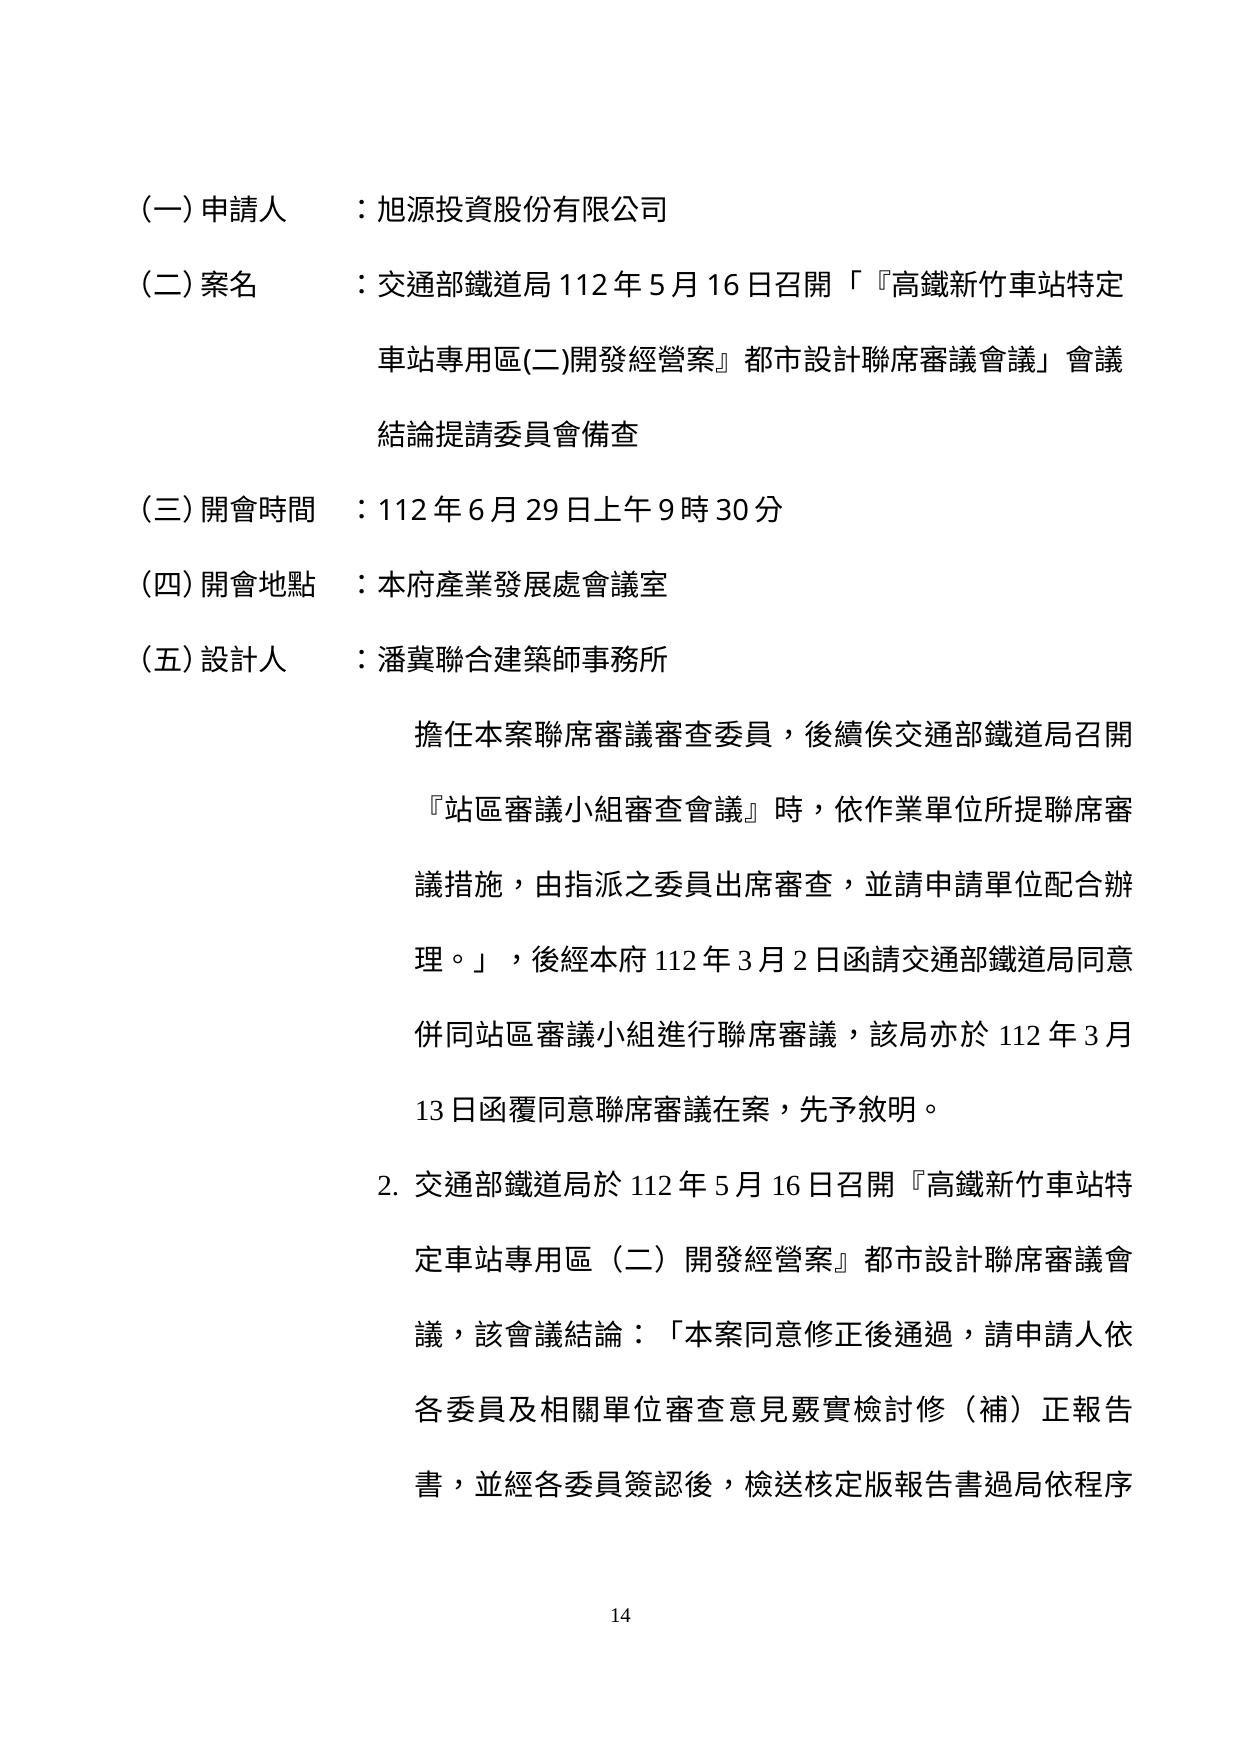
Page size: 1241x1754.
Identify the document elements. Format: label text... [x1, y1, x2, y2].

table_header （一） [113, 164, 201, 239]
table_cell ： [349, 464, 378, 539]
table_cell 案名 [201, 239, 349, 464]
table_cell （二） [113, 239, 201, 464]
table_cell （五） [113, 614, 201, 689]
table_cell 設計人 [201, 614, 349, 689]
table_cell 潘冀聯合建築師事務所 [378, 614, 1146, 689]
table_cell ： [349, 539, 378, 614]
table_cell （六） [113, 689, 201, 1514]
table_header 申請人 [201, 164, 349, 239]
table_cell 本案原於112年2月9日經本縣第630次都市設計審議委員會臨時動議提案，且經該會決議：「本案同意與站區審議小組採聯席審議，並指派洪委員崇文、楊委員勝翔、李委員佳臻、劉委員益顯、謝委員瀚霆等5位委員擔任本案聯席審議審查委員，後續俟交通部鐵道局召開『站區審議小組審查會議』時，依作業單位所提聯席審議措施，由指派之委員出席審查，並請申請單位配合辦理。」，後經本府112年3月2日函請交通部鐵道局同意併同站區審議小組進行聯席審議，該局亦於112年3月13日函覆同意聯席審議在案，先予敘明。 交通部鐵道局於112年5月16日召開『高鐵新竹車站特定車站專用區（二）開發經營案』都市設計聯席審議會議，該會議結論：「本案同意修正後通過，請申請人依各委員及相關單位審查意見覈實檢討修（補）正報告書，並經各委員簽認後，檢送核定版報告書過局依程序辦理核定作業。」，爰本次依上開聯席審議措施規定，提送本委員會報告備查並依程序辦理相關作業。 [378, 689, 1146, 1514]
table_cell ： [349, 614, 378, 689]
table_cell （三） [113, 464, 201, 539]
table_cell （四） [113, 539, 201, 614]
table_header ： [349, 164, 378, 239]
table_cell 開會時間 [201, 464, 349, 539]
table_cell 本府產業發展處會議室 [378, 539, 1146, 614]
table_cell 交通部鐵道局112年5月16日召開「『高鐵新竹車站特定車站專用區(二)開發經營案』都市設計聯席審議會議」會議結論提請委員會備查 [378, 239, 1146, 464]
table_cell 說明 [201, 689, 349, 1514]
table_cell 開會地點 [201, 539, 349, 614]
table_cell ： [349, 689, 378, 1514]
table_cell 112年6月29日上午9時30分 [378, 464, 1146, 539]
table_cell ： [349, 239, 378, 464]
table_header 旭源投資股份有限公司 [378, 164, 1146, 239]
